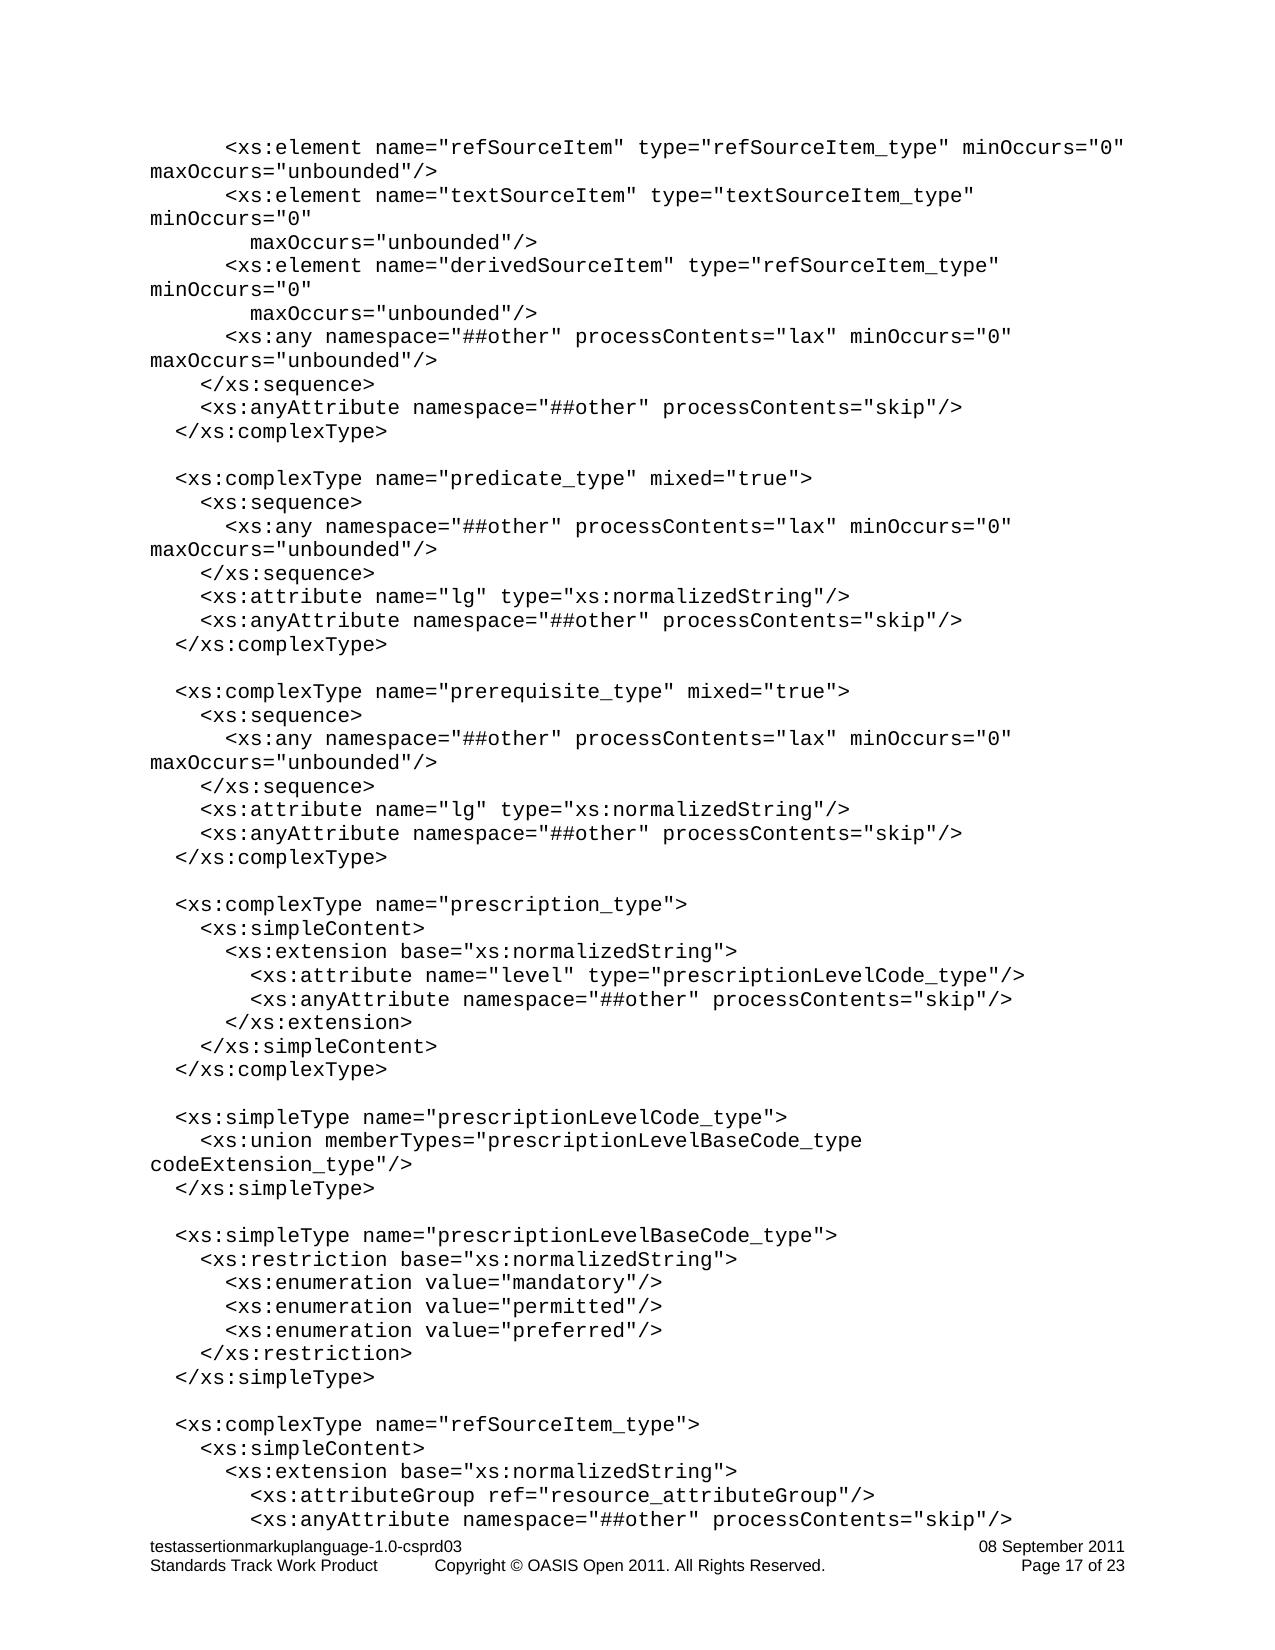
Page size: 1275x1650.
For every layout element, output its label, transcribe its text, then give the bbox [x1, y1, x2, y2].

text <xs:extension base="xs:normalizedString"> [150, 941, 1125, 965]
text <xs:anyAttribute namespace="##other" processContents="skip"/> [150, 397, 1125, 421]
text <xs:complexType name="predicate_type" mixed="true"> [150, 468, 1125, 492]
text <xs:extension base="xs:normalizedString"> [150, 1461, 1125, 1485]
text </xs:complexType> [150, 634, 1125, 657]
text </xs:complexType> [150, 421, 1125, 445]
text <xs:any namespace="##other" processContents="lax" minOccurs="0" maxOccurs="unbounded"/> [150, 326, 1125, 374]
text <xs:sequence> [150, 492, 1125, 516]
text </xs:extension> [150, 1012, 1125, 1036]
text <xs:element name="derivedSourceItem" type="refSourceItem_type" minOccurs="0" [150, 256, 1125, 303]
text <xs:element name="refSourceItem" type="refSourceItem_type" minOccurs="0" maxOccurs="unbounded"/> [150, 137, 1125, 184]
text maxOccurs="unbounded"/> [150, 303, 1125, 326]
text <xs:enumeration value="permitted"/> [150, 1296, 1125, 1319]
text <xs:anyAttribute namespace="##other" processContents="skip"/> [150, 1509, 1125, 1532]
text <xs:union memberTypes="prescriptionLevelBaseCode_type codeExtension_type"/> [150, 1130, 1125, 1178]
text </xs:complexType> [150, 1059, 1125, 1083]
text </xs:sequence> [150, 563, 1125, 587]
text <xs:element name="textSourceItem" type="textSourceItem_type" minOccurs="0" [150, 184, 1125, 232]
text <xs:attribute name="level" type="prescriptionLevelCode_type"/> [150, 965, 1125, 988]
text </xs:complexType> [150, 847, 1125, 870]
text </xs:sequence> [150, 776, 1125, 799]
text <xs:any namespace="##other" processContents="lax" minOccurs="0" maxOccurs="unbounded"/> [150, 728, 1125, 776]
text <xs:simpleContent> [150, 918, 1125, 941]
text </xs:simpleType> [150, 1178, 1125, 1201]
text <xs:attribute name="lg" type="xs:normalizedString"/> [150, 799, 1125, 823]
text <xs:complexType name="refSourceItem_type"> [150, 1414, 1125, 1438]
text <xs:anyAttribute namespace="##other" processContents="skip"/> [150, 823, 1125, 847]
text </xs:simpleType> [150, 1367, 1125, 1391]
text maxOccurs="unbounded"/> [150, 232, 1125, 256]
text <xs:complexType name="prerequisite_type" mixed="true"> [150, 681, 1125, 705]
text </xs:sequence> [150, 374, 1125, 397]
text <xs:enumeration value="mandatory"/> [150, 1272, 1125, 1296]
text </xs:restriction> [150, 1343, 1125, 1367]
text <xs:complexType name="prescription_type"> [150, 894, 1125, 918]
text <xs:simpleContent> [150, 1438, 1125, 1461]
text <xs:sequence> [150, 705, 1125, 728]
text <xs:simpleType name="prescriptionLevelCode_type"> [150, 1107, 1125, 1130]
text <xs:attributeGroup ref="resource_attributeGroup"/> [150, 1485, 1125, 1509]
text <xs:simpleType name="prescriptionLevelBaseCode_type"> [150, 1225, 1125, 1249]
text <xs:anyAttribute namespace="##other" processContents="skip"/> [150, 610, 1125, 634]
text <xs:restriction base="xs:normalizedString"> [150, 1249, 1125, 1272]
text <xs:any namespace="##other" processContents="lax" minOccurs="0" maxOccurs="unbounded"/> [150, 516, 1125, 563]
text <xs:anyAttribute namespace="##other" processContents="skip"/> [150, 988, 1125, 1012]
text </xs:simpleContent> [150, 1036, 1125, 1059]
text <xs:attribute name="lg" type="xs:normalizedString"/> [150, 587, 1125, 610]
text <xs:enumeration value="preferred"/> [150, 1319, 1125, 1343]
